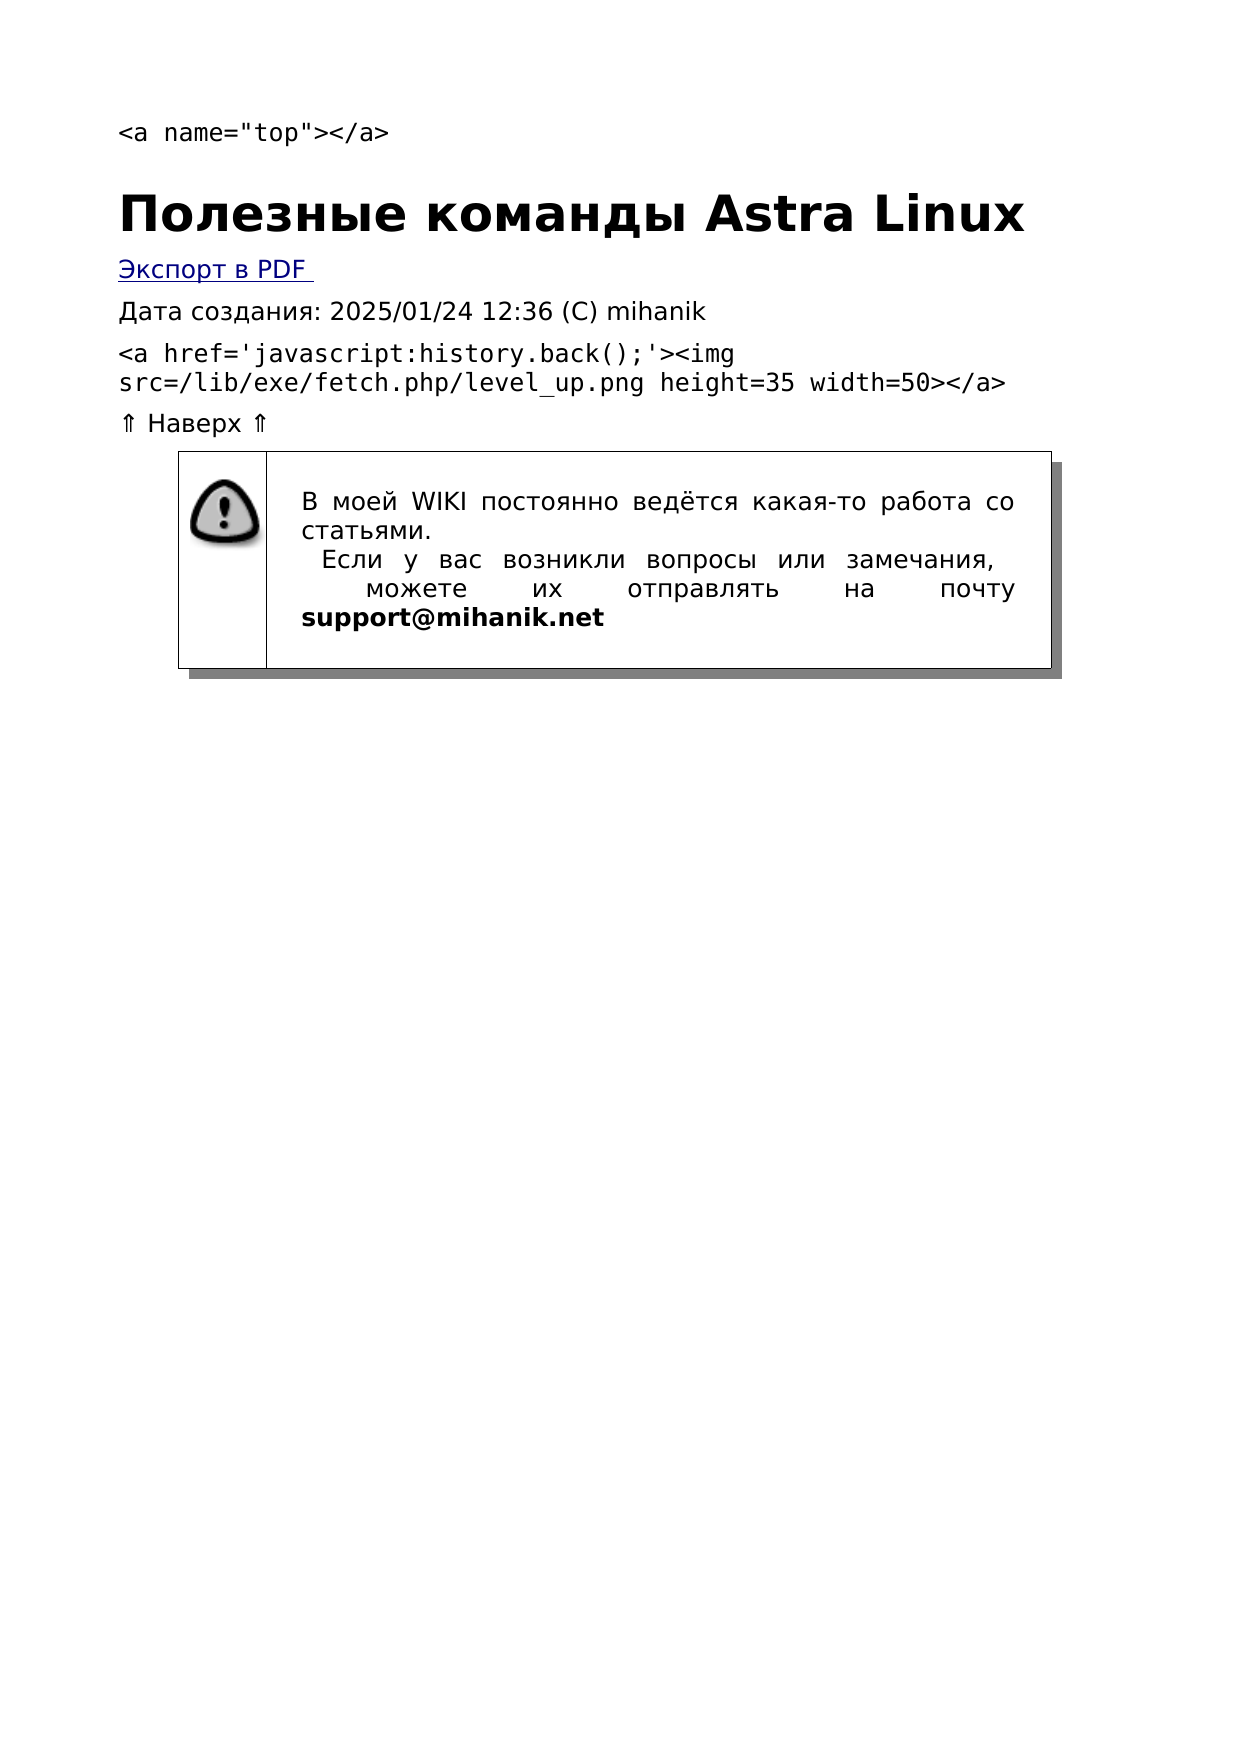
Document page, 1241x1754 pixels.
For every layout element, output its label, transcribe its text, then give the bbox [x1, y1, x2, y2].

table_header В моей WIKI постоянно ведётся какая-то работа со статьями. Если у вас возникли вопросы или замечания, можете их отправлять на почту support@mihanik.net [267, 452, 1051, 668]
text Экспорт в PDF [118, 256, 1122, 285]
picture [190, 475, 266, 551]
text <a name="top"></a> [118, 118, 1122, 147]
table_header [179, 452, 266, 668]
text <a href='javascript:history.back();'><img src=/lib/exe/fetch.php/level_up.png height=35 width=50></a> [118, 339, 1122, 397]
subtitle Полезные команды Astra Linux [118, 185, 1122, 243]
text ⇑ Наверх ⇑ [118, 410, 1122, 439]
text Дата создания: 2025/01/24 12:36 (C) mihanik [118, 297, 1122, 326]
